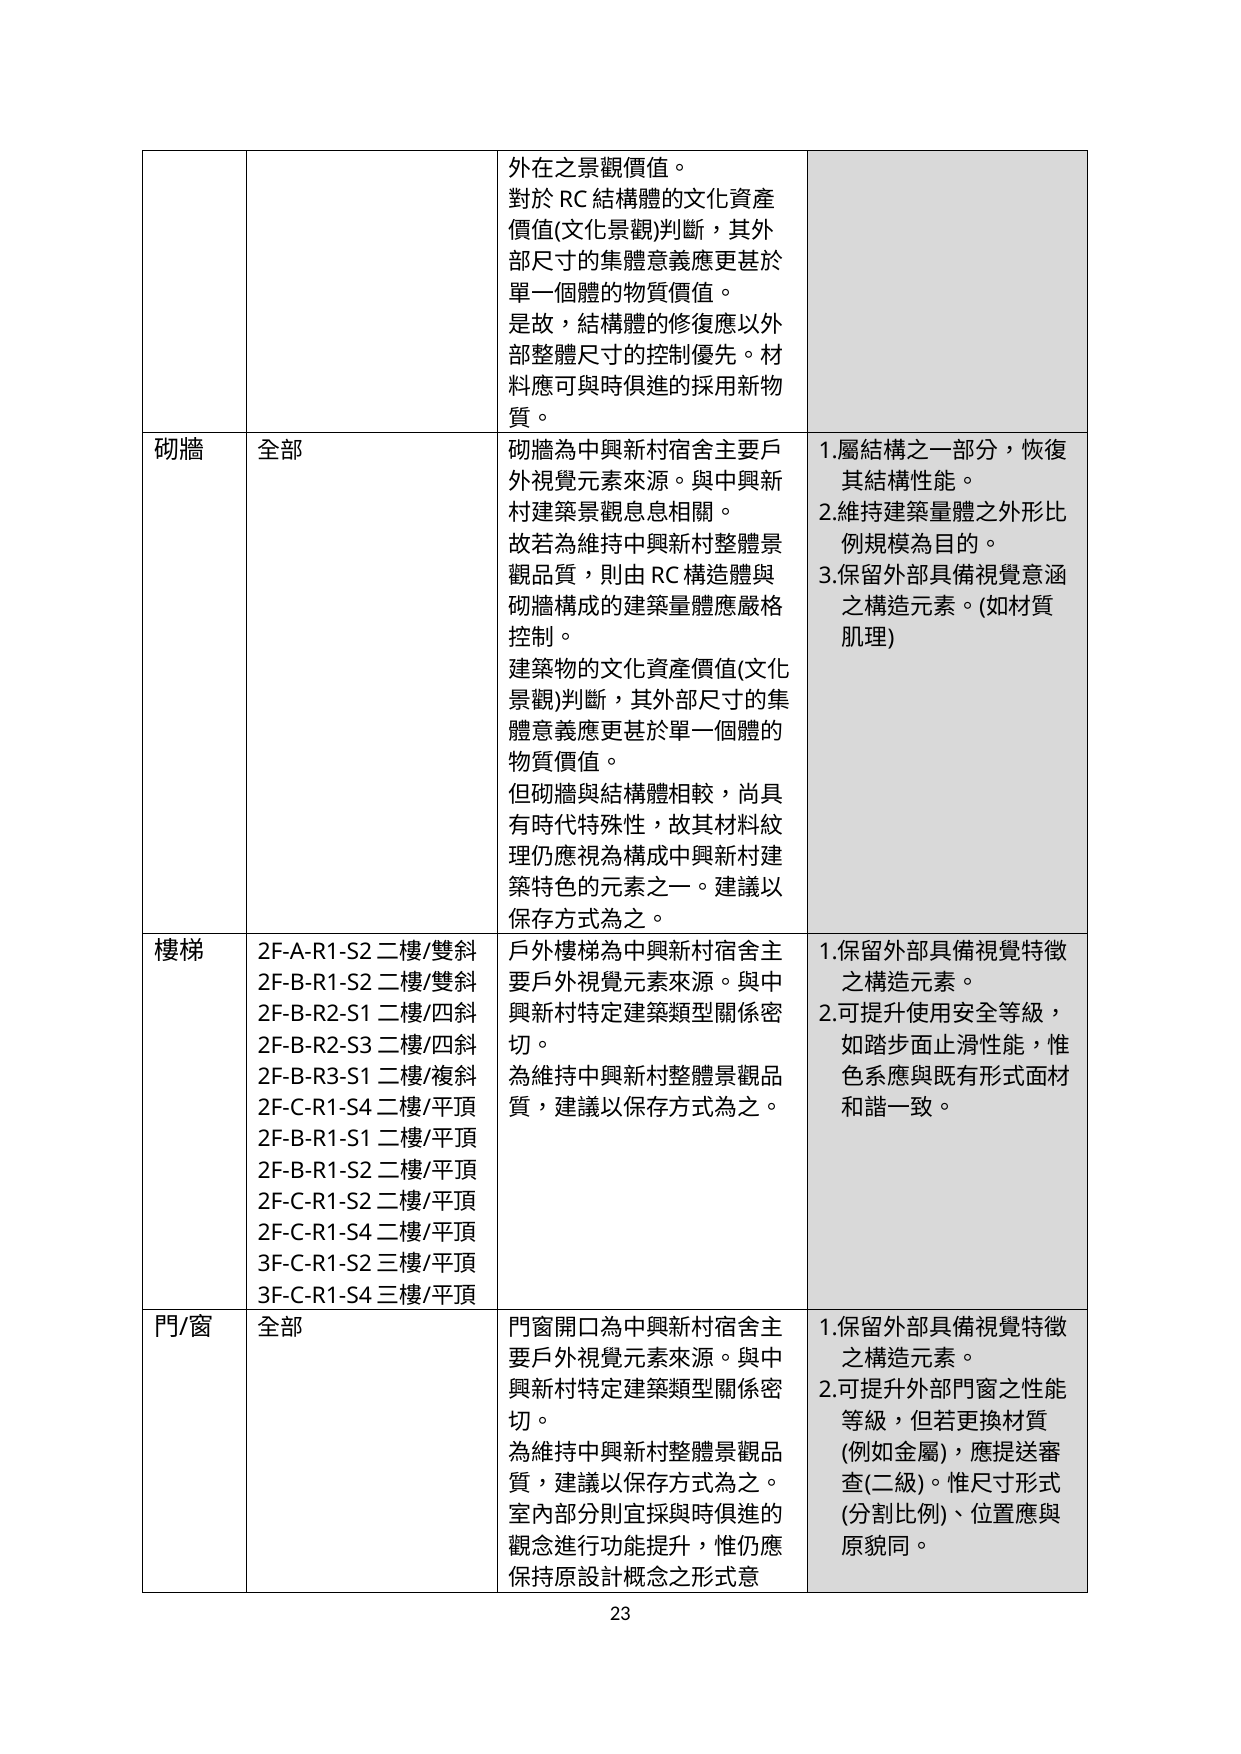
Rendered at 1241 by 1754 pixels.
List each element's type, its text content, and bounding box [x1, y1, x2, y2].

table_cell [143, 151, 246, 432]
table_cell 門窗開口為中興新村宿舍主要戶外視覺元素來源。與中興新村特定建築類型關係密切。 為維持中興新村整體景觀品質，建議以保存方式為之。 室內部分則宜採與時俱進的觀念進行功能提升，惟仍應保持原設計概念之形式意 [498, 1310, 807, 1592]
table_cell 砌牆為中興新村宿舍主要戶外視覺元素來源。與中興新村建築景觀息息相關。 故若為維持中興新村整體景觀品質，則由RC構造體與砌牆構成的建築量體應嚴格控制。 建築物的文化資產價值(文化景觀)判斷，其外部尺寸的集體意義應更甚於單一個體的物質價值。 但砌牆與結構體相較，尚具有時代特殊性，故其材料紋理仍應視為構成中興新村建築特色的元素之一。建議以保存方式為之。 [498, 433, 807, 933]
table_cell 1.保留外部具備視覺特徵之構造元素。 2.可提升外部門窗之性能等級，但若更換材質(例如金屬)，應提送審查(二級)。惟尺寸形式(分割比例)、位置應與原貌同。 [808, 1310, 1087, 1592]
table_cell 1.保留外部具備視覺特徵之構造元素。 2.可提升使用安全等級，如踏步面止滑性能，惟色系應與既有形式面材和諧一致。 [808, 934, 1087, 1309]
table_cell 外在之景觀價值。 對於RC結構體的文化資產價值(文化景觀)判斷，其外部尺寸的集體意義應更甚於單一個體的物質價值。 是故，結構體的修復應以外部整體尺寸的控制優先。材料應可與時俱進的採用新物質。 [498, 151, 807, 432]
table_cell [247, 151, 497, 432]
table_cell 戶外樓梯為中興新村宿舍主要戶外視覺元素來源。與中興新村特定建築類型關係密切。 為維持中興新村整體景觀品質，建議以保存方式為之。 [498, 934, 807, 1309]
table_cell 樓梯 [143, 934, 246, 1309]
table_cell 2F-A-R1-S2二樓/雙斜 2F-B-R1-S2二樓/雙斜 2F-B-R2-S1二樓/四斜 2F-B-R2-S3二樓/四斜 2F-B-R3-S1二樓/複斜 2F-C-R1-S4二樓/平頂 2F-B-R1-S1二樓/平頂 2F-B-R1-S2二樓/平頂 2F-C-R1-S2二樓/平頂 2F-C-R1-S4二樓/平頂 3F-C-R1-S2三樓/平頂 3F-C-R1-S4三樓/平頂 [247, 934, 497, 1309]
table_cell [808, 151, 1087, 432]
table_cell 全部 [247, 1310, 497, 1592]
table_cell 1.屬結構之一部分，恢復其結構性能。 2.維持建築量體之外形比例規模為目的。 3.保留外部具備視覺意涵之構造元素。(如材質肌理) [808, 433, 1087, 933]
table_cell 全部 [247, 433, 497, 933]
table_cell 門/窗 [143, 1310, 246, 1592]
table_cell 砌牆 [143, 433, 246, 933]
